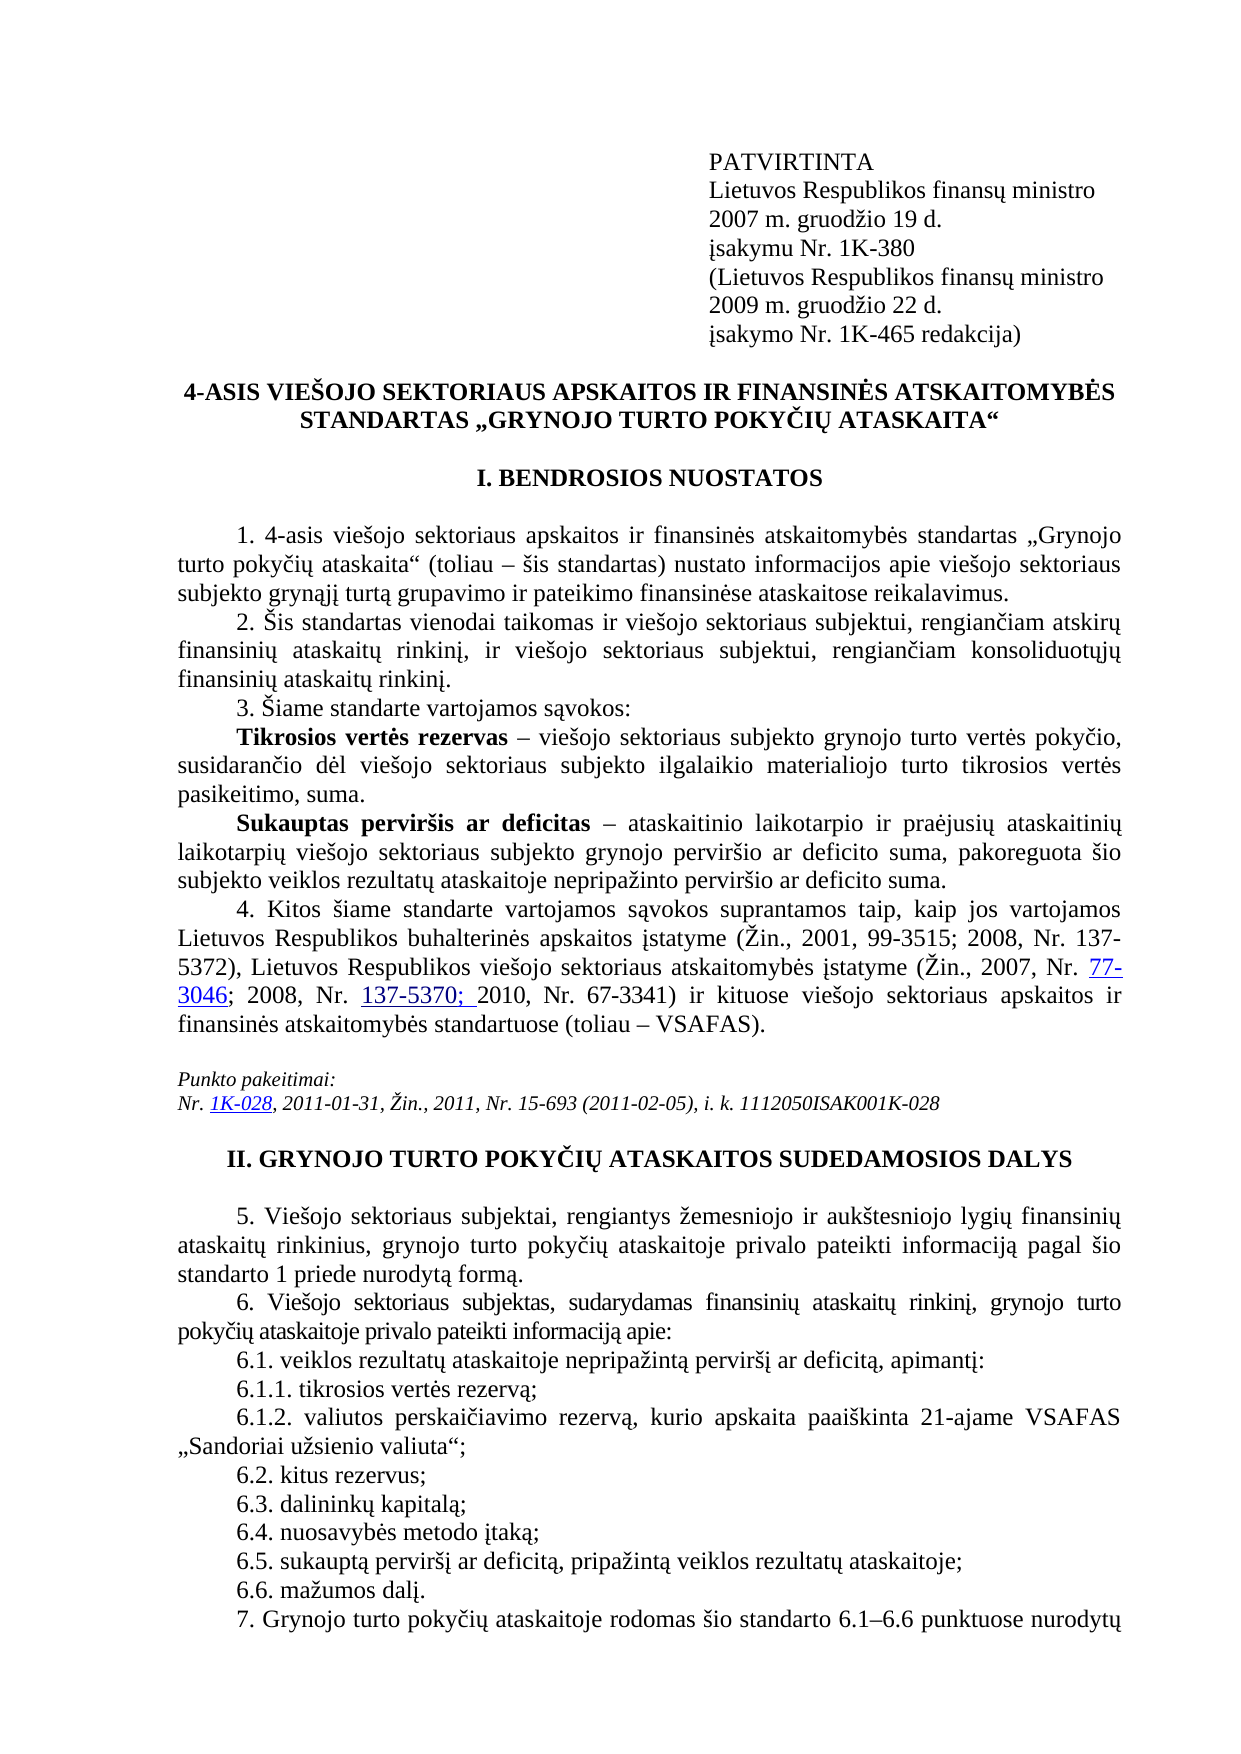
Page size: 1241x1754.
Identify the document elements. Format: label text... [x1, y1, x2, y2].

text Sukauptas perviršis ar deficitas – ataskaitinio laikotarpio ir praėjusių ataskaitinių laikotarpių viešojo sektoriaus subjekto grynojo perviršio ar deficito suma, pakoreguota šio subjekto veiklos rezultatų ataskaitoje nepripažinto perviršio ar deficito suma. [177, 808, 1122, 894]
text įsakymo Nr. 1K-465 redakcija) [177, 319, 1122, 348]
text 4-ASIS VIEŠOJO SEKTORIAUS APSKAITOS IR FINANSINĖS ATSKAITOMYBĖS STANDARTAS „GRYNOJO TURTO POKYČIŲ ATASKAITA“ [177, 377, 1122, 434]
text 6.4. nuosavybės metodo įtaką; [177, 1517, 1122, 1546]
text Lietuvos Respublikos finansų ministro [177, 176, 1122, 204]
text 6.1.2. valiutos perskaičiavimo rezervą, kurio apskaita paaiškinta 21-ajame VSAFAS „Sandoriai užsienio valiuta“; [177, 1402, 1122, 1460]
text Punkto pakeitimai: [177, 1067, 1122, 1091]
text II. GRYNOJO TURTO POKYČIŲ ATASKAITOS SUDEDAMOSIOS DALYS [177, 1144, 1122, 1172]
text įsakymu Nr. 1K-380 [177, 233, 1122, 262]
text 6.1. veiklos rezultatų ataskaitoje nepripažintą perviršį ar deficitą, apimantį: [177, 1345, 1122, 1374]
text 6.2. kitus rezervus; [177, 1460, 1122, 1489]
text 5. Viešojo sektoriaus subjektai, rengiantys žemesniojo ir aukštesniojo lygių finansinių ataskaitų rinkinius, grynojo turto pokyčių ataskaitoje privalo pateikti informaciją pagal šio standarto 1 priede nurodytą formą. [177, 1201, 1122, 1287]
text PATVIRTINTA [177, 147, 1122, 176]
text 6.3. dalininkų kapitalą; [177, 1489, 1122, 1517]
text 6.6. mažumos dalį. [177, 1575, 1122, 1604]
text (Lietuvos Respublikos finansų ministro [177, 262, 1122, 291]
text 3. Šiame standarte vartojamos sąvokos: [177, 693, 1122, 722]
text 7. Grynojo turto pokyčių ataskaitoje rodomas šio standarto 6.1–6.6 punktuose nurodytų [177, 1604, 1122, 1632]
text 6.5. sukauptą perviršį ar deficitą, pripažintą veiklos rezultatų ataskaitoje; [177, 1546, 1122, 1575]
text 2007 m. gruodžio 19 d. [177, 204, 1122, 233]
text 1. 4-asis viešojo sektoriaus apskaitos ir finansinės atskaitomybės standartas „Grynojo turto pokyčių ataskaita“ (toliau – šis standartas) nustato informacijos apie viešojo sektoriaus subjekto grynąjį turtą grupavimo ir pateikimo finansinėse ataskaitose reikalavimus. [177, 521, 1122, 607]
text Nr. 1K-028, 2011-01-31, Žin., 2011, Nr. 15-693 (2011-02-05), i. k. 1112050ISAK001K-028 [177, 1091, 1122, 1115]
text 6. Viešojo sektoriaus subjektas, sudarydamas finansinių ataskaitų rinkinį, grynojo turto pokyčių ataskaitoje privalo pateikti informaciją apie: [177, 1287, 1122, 1345]
text 2. Šis standartas vienodai taikomas ir viešojo sektoriaus subjektui, rengiančiam atskirų finansinių ataskaitų rinkinį, ir viešojo sektoriaus subjektui, rengiančiam konsoliduotųjų finansinių ataskaitų rinkinį. [177, 607, 1122, 693]
text Tikrosios vertės rezervas – viešojo sektoriaus subjekto grynojo turto vertės pokyčio, susidarančio dėl viešojo sektoriaus subjekto ilgalaikio materialiojo turto tikrosios vertės pasikeitimo, suma. [177, 722, 1122, 808]
text 2009 m. gruodžio 22 d. [177, 291, 1122, 319]
text 6.1.1. tikrosios vertės rezervą; [177, 1374, 1122, 1402]
text 4. Kitos šiame standarte vartojamos sąvokos suprantamos taip, kaip jos vartojamos Lietuvos Respublikos buhalterinės apskaitos įstatyme (Žin., 2001, 99-3515; 2008, Nr. 137-5372), Lietuvos Respublikos viešojo sektoriaus atskaitomybės įstatyme (Žin., 2007, Nr. 77-3046; 2008, Nr. 137-5370; 2010, Nr. 67-3341) ir kituose viešojo sektoriaus apskaitos ir finansinės atskaitomybės standartuose (toliau – VSAFAS). [177, 894, 1122, 1038]
text I. BENDROSIOS NUOSTATOS [177, 463, 1122, 492]
